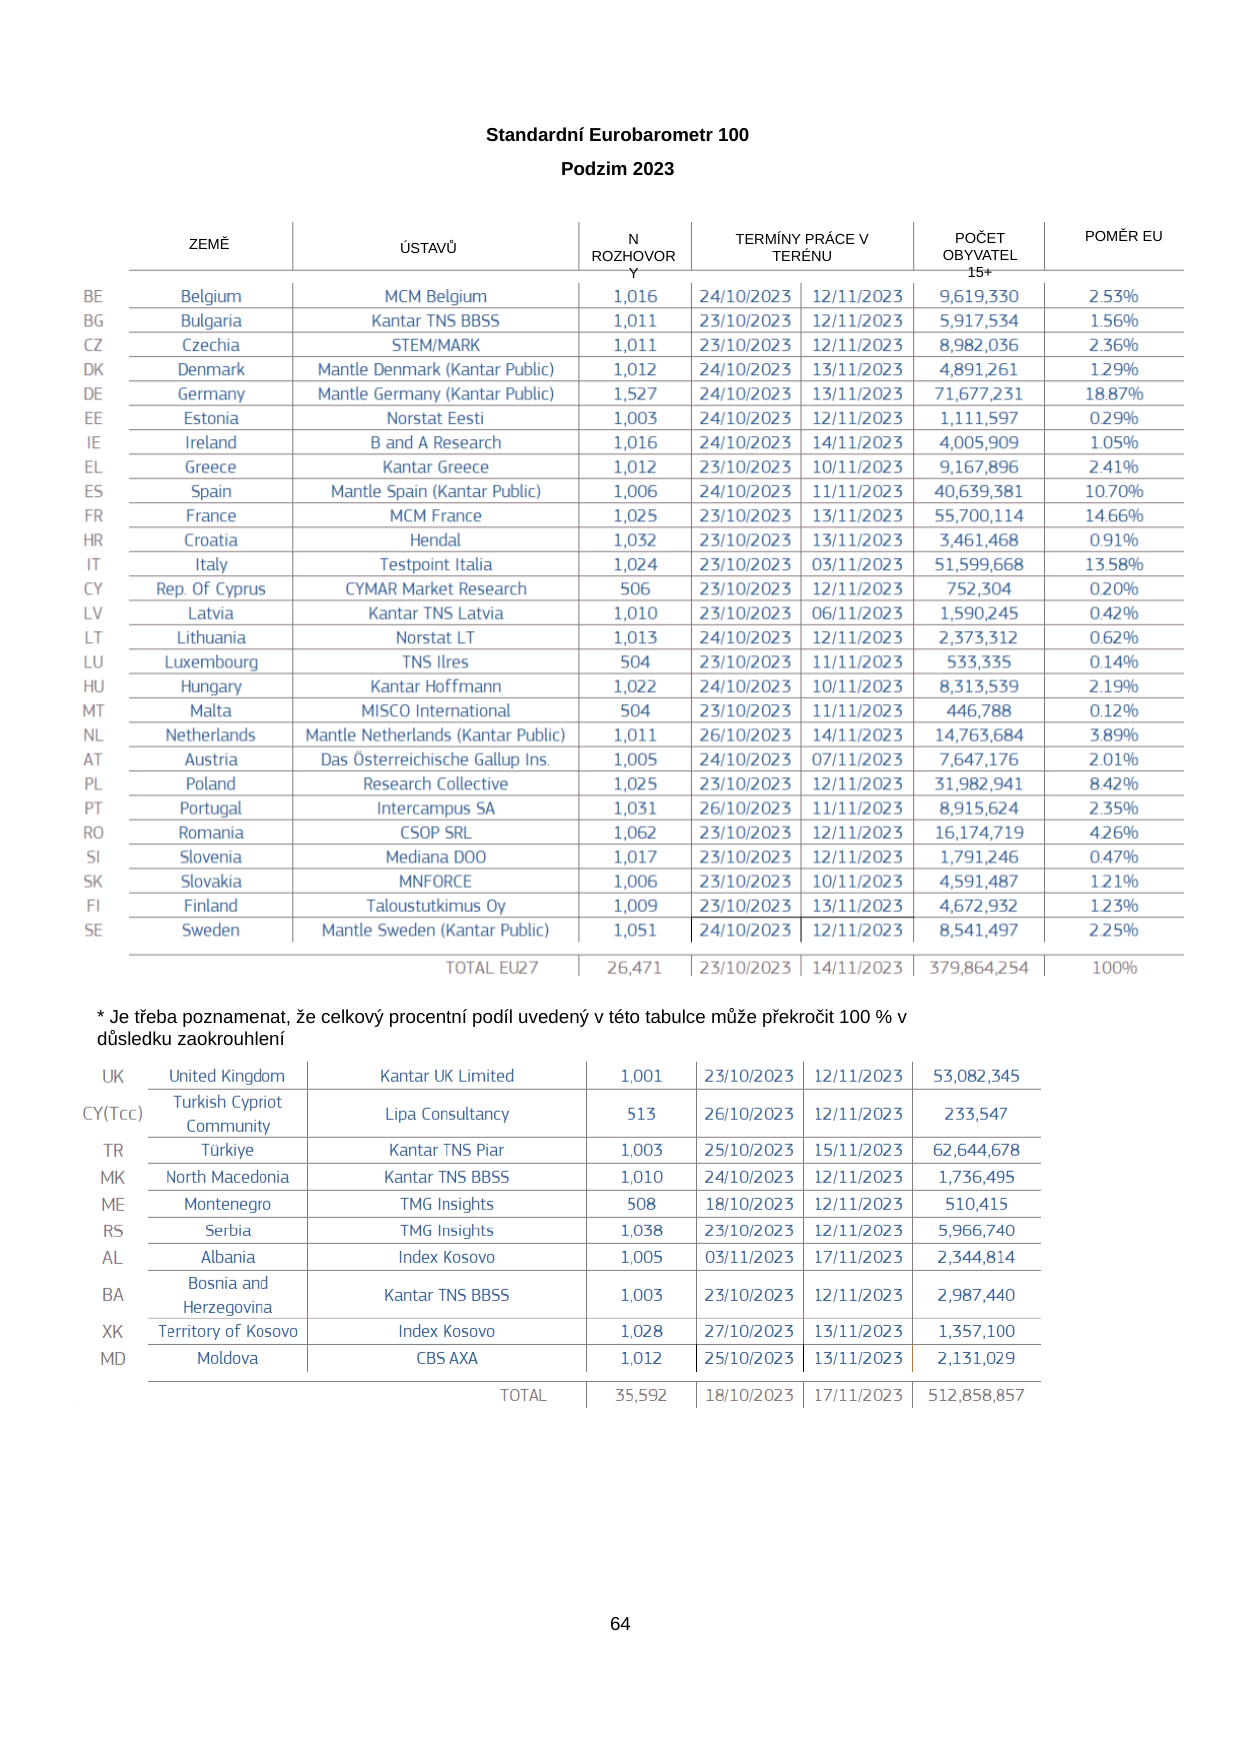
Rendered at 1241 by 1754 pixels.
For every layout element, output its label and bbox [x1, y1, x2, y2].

picture [76, 1050, 1094, 1408]
picture [61, 221, 1184, 976]
